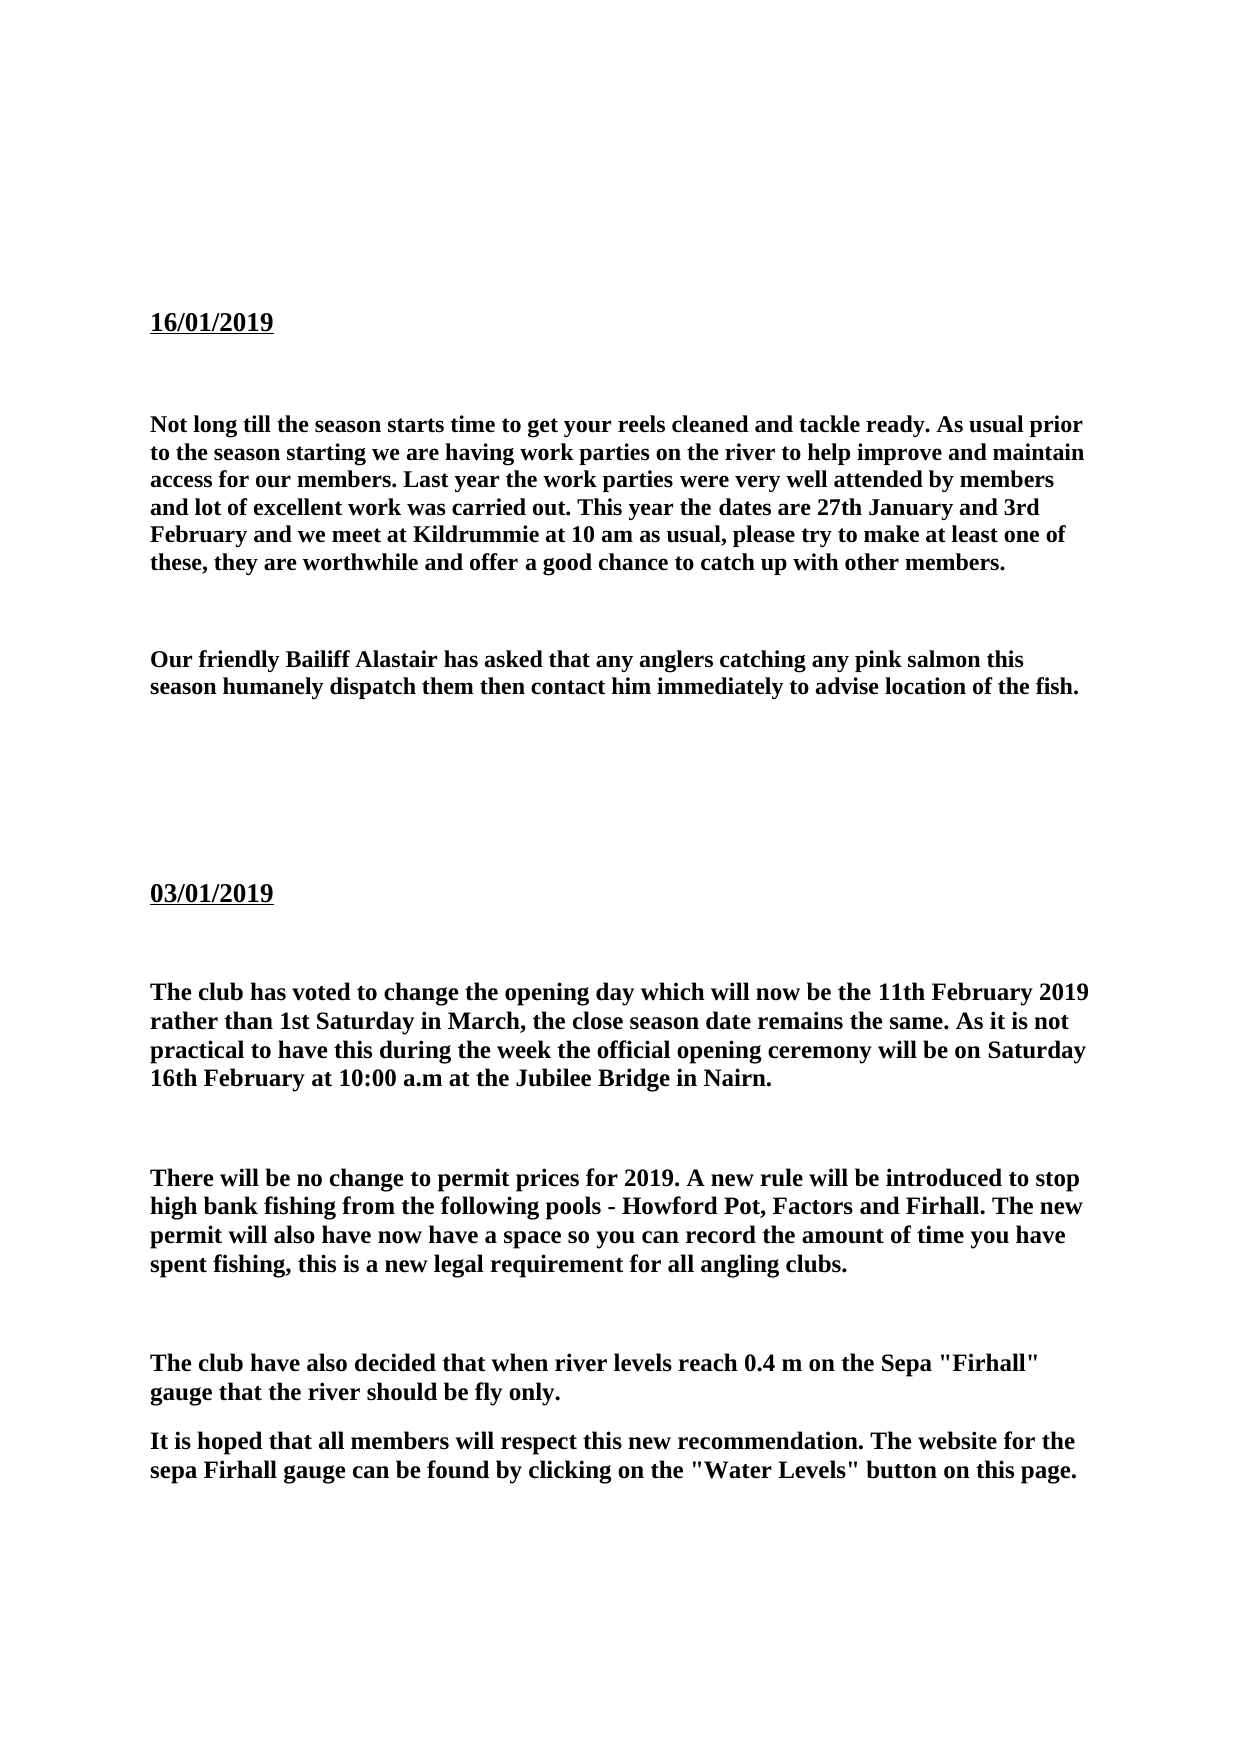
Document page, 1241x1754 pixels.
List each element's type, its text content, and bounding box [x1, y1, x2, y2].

text ​​ [150, 1505, 1090, 1533]
text There will be no change to permit prices for 2019. A new rule will be introduced to stop high bank fishing from the following pools - Howford Pot, Factors and Firhall. The new permit will also have now have a space so you can record the amount of time you have spent fishing, this is a new legal requirement for all angling clubs. [150, 1163, 1090, 1278]
text It is hoped that all members will respect this new recommendation. The website for the sepa Firhall gauge can be found by clicking on the "Water Levels" button on this page. [150, 1426, 1090, 1484]
text ​ [150, 202, 1090, 233]
text ​ [150, 596, 1090, 624]
text Not long till the season starts time to get your reels cleaned and tackle ready. As usual prior to the season starting we are having work parties on the river to help improve and maintain access for our members. Last year the work parties were very well attended by members and lot of excellent work was carried out. This year the dates are 27th January and 3rd February and we meet at Kildrummie at 10 am as usual, please try to make at least one of these, they are worthwhile and offer a good chance to catch up with other members. [150, 410, 1090, 576]
text ​ [150, 150, 1090, 181]
text ​ [150, 721, 1090, 752]
text ​ [150, 825, 1090, 856]
text ​ [150, 358, 1090, 389]
text Our friendly Bailiff Alastair has asked that any anglers catching any pink salmon this season humanely dispatch them then contact him immediately to advise location of the fish. [150, 645, 1090, 700]
text ​ [150, 929, 1090, 956]
text 03/01/2019 [150, 877, 1090, 908]
text 16/01/2019 [150, 306, 1090, 337]
text ​ [150, 254, 1090, 285]
text ​ [150, 773, 1090, 804]
text The club have also decided that when river levels reach 0.4 m on the Sepa "Firhall" gauge that the river should be fly only. [150, 1348, 1090, 1406]
text The club has voted to change the opening day which will now be the 11th February 2019 rather than 1st Saturday in March, the close season date remains the same. As it is not practical to have this during the week the official opening ceremony will be on Saturday 16th February at 10:00 a.m at the Jubilee Bridge in Nairn. [150, 977, 1090, 1092]
